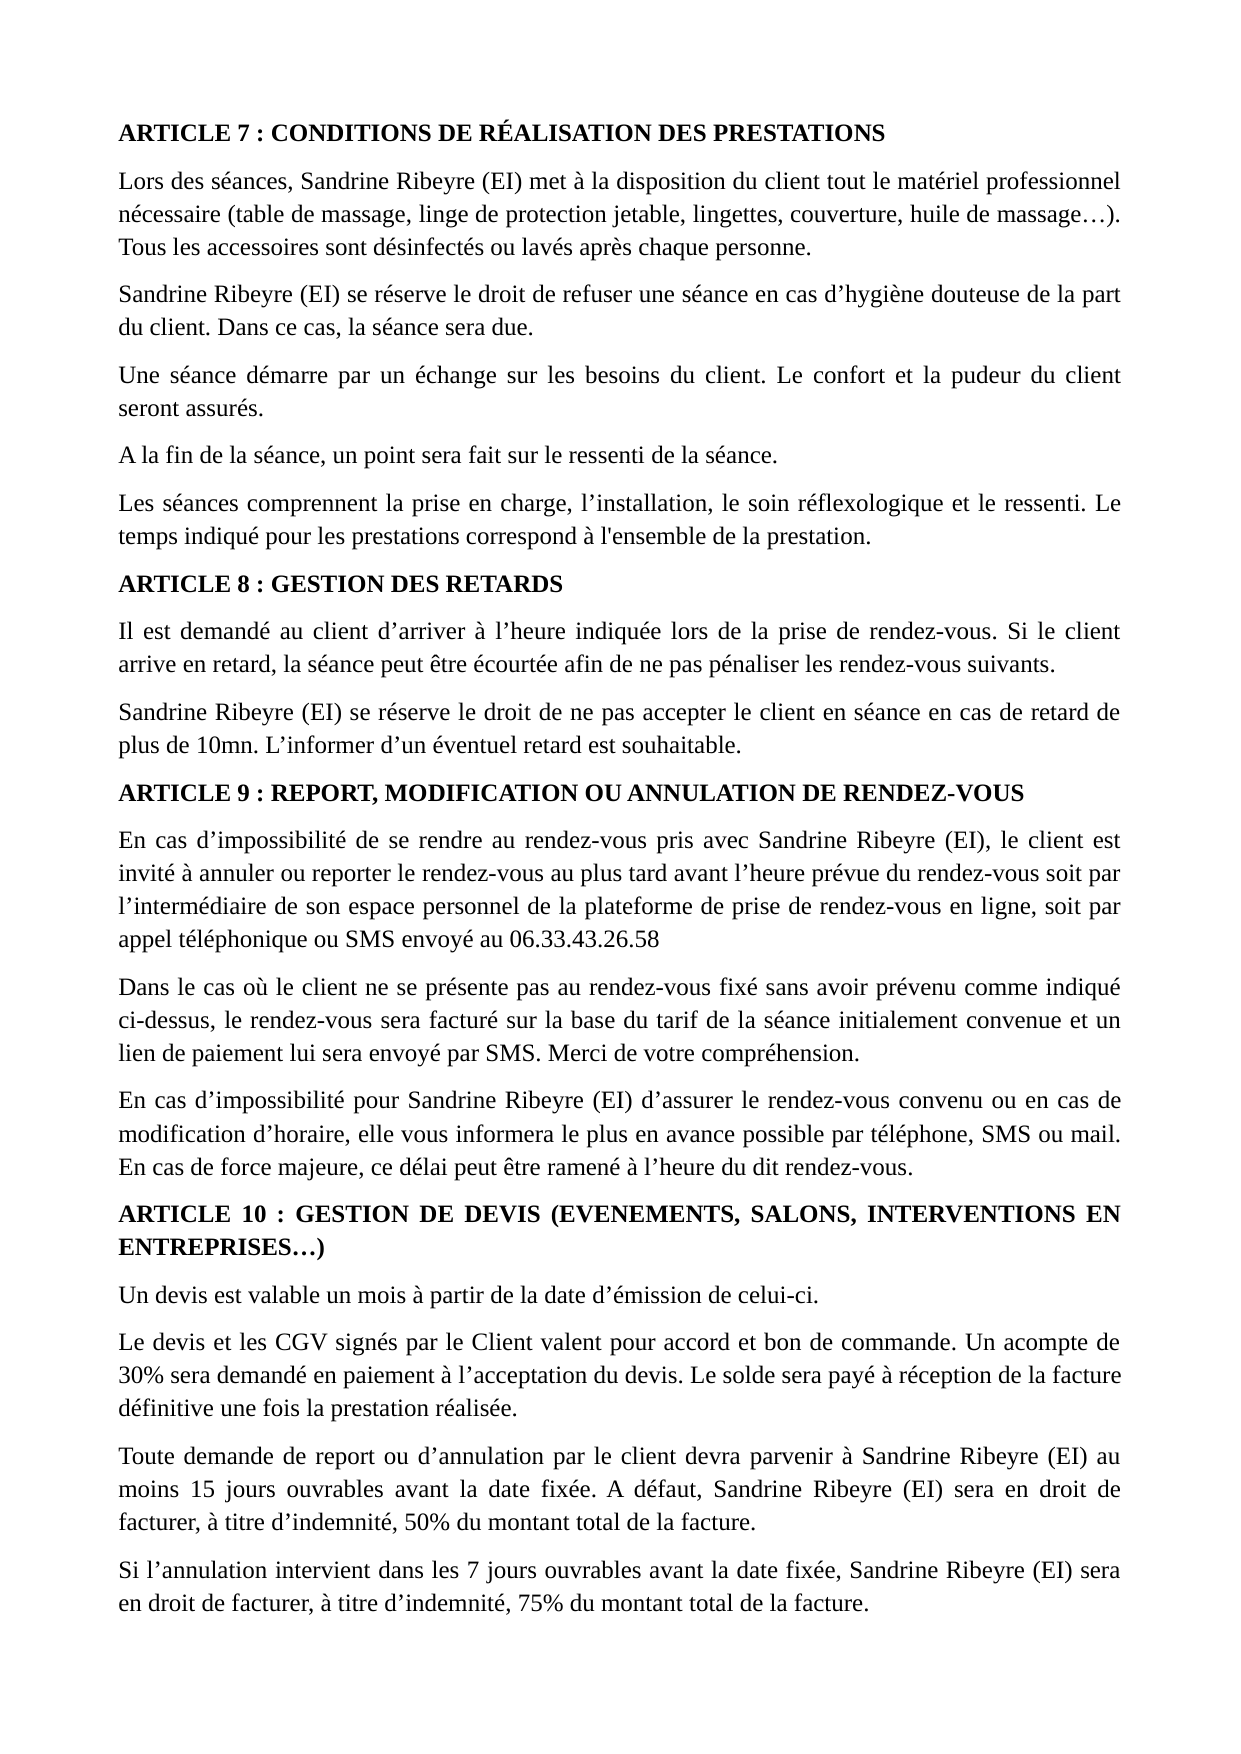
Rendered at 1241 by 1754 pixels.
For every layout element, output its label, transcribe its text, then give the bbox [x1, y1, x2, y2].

text ARTICLE 7 : CONDITIONS DE RÉALISATION DES PRESTATIONS [118, 118, 1122, 147]
text A la fin de la séance, un point sera fait sur le ressenti de la séance. [118, 441, 1122, 469]
text Il est demandé au client d’arriver à l’heure indiquée lors de la prise de rendez-vous. Si le client arrive en retard, la séance peut être écourtée afin de ne pas pénaliser les rendez-vous suivants. [118, 616, 1122, 678]
text Un devis est valable un mois à partir de la date d’émission de celui-ci. [118, 1280, 1122, 1309]
text En cas d’impossibilité pour Sandrine Ribeyre (EI) d’assurer le rendez-vous convenu ou en cas de modification d’horaire, elle vous informera le plus en avance possible par téléphone, SMS ou mail. En cas de force majeure, ce délai peut être ramené à l’heure du dit rendez-vous. [118, 1086, 1122, 1180]
text Le devis et les CGV signés par le Client valent pour accord et bon de commande. Un acompte de 30% sera demandé en paiement à l’acceptation du devis. Le solde sera payé à réception de la facture définitive une fois la prestation réalisée. [118, 1327, 1122, 1422]
text Une séance démarre par un échange sur les besoins du client. Le confort et la pudeur du client seront assurés. [118, 360, 1122, 422]
text Lors des séances, Sandrine Ribeyre (EI) met à la disposition du client tout le matériel professionnel nécessaire (table de massage, linge de protection jetable, lingettes, couverture, huile de massage…). Tous les accessoires sont désinfectés ou lavés après chaque personne. [118, 166, 1122, 261]
text Toute demande de report ou d’annulation par le client devra parvenir à Sandrine Ribeyre (EI) au moins 15 jours ouvrables avant la date fixée. A défaut, Sandrine Ribeyre (EI) sera en droit de facturer, à titre d’indemnité, 50% du montant total de la facture. [118, 1441, 1122, 1536]
text ARTICLE 9 : REPORT, MODIFICATION OU ANNULATION DE RENDEZ-VOUS [118, 778, 1122, 806]
text Les séances comprennent la prise en charge, l’installation, le soin réflexologique et le ressenti. Le temps indiqué pour les prestations correspond à l'ensemble de la prestation. [118, 488, 1122, 550]
text ARTICLE 10 : GESTION DE DEVIS (EVENEMENTS, SALONS, INTERVENTIONS EN ENTREPRISES…) [118, 1199, 1122, 1261]
text ARTICLE 8 : GESTION DES RETARDS [118, 569, 1122, 598]
text Si l’annulation intervient dans les 7 jours ouvrables avant la date fixée, Sandrine Ribeyre (EI) sera en droit de facturer, à titre d’indemnité, 75% du montant total de la facture. [118, 1555, 1122, 1617]
text Dans le cas où le client ne se présente pas au rendez-vous fixé sans avoir prévenu comme indiqué ci-dessus, le rendez-vous sera facturé sur la base du tarif de la séance initialement convenue et un lien de paiement lui sera envoyé par SMS. Merci de votre compréhension. [118, 972, 1122, 1067]
text Sandrine Ribeyre (EI) se réserve le droit de ne pas accepter le client en séance en cas de retard de plus de 10mn. L’informer d’un éventuel retard est souhaitable. [118, 697, 1122, 759]
text Sandrine Ribeyre (EI) se réserve le droit de refuser une séance en cas d’hygiène douteuse de la part du client. Dans ce cas, la séance sera due. [118, 279, 1122, 341]
text En cas d’impossibilité de se rendre au rendez-vous pris avec Sandrine Ribeyre (EI), le client est invité à annuler ou reporter le rendez-vous au plus tard avant l’heure prévue du rendez-vous soit par l’intermédiaire de son espace personnel de la plateforme de prise de rendez-vous en ligne, soit par appel téléphonique ou SMS envoyé au 06.33.43.26.58 [118, 825, 1122, 953]
